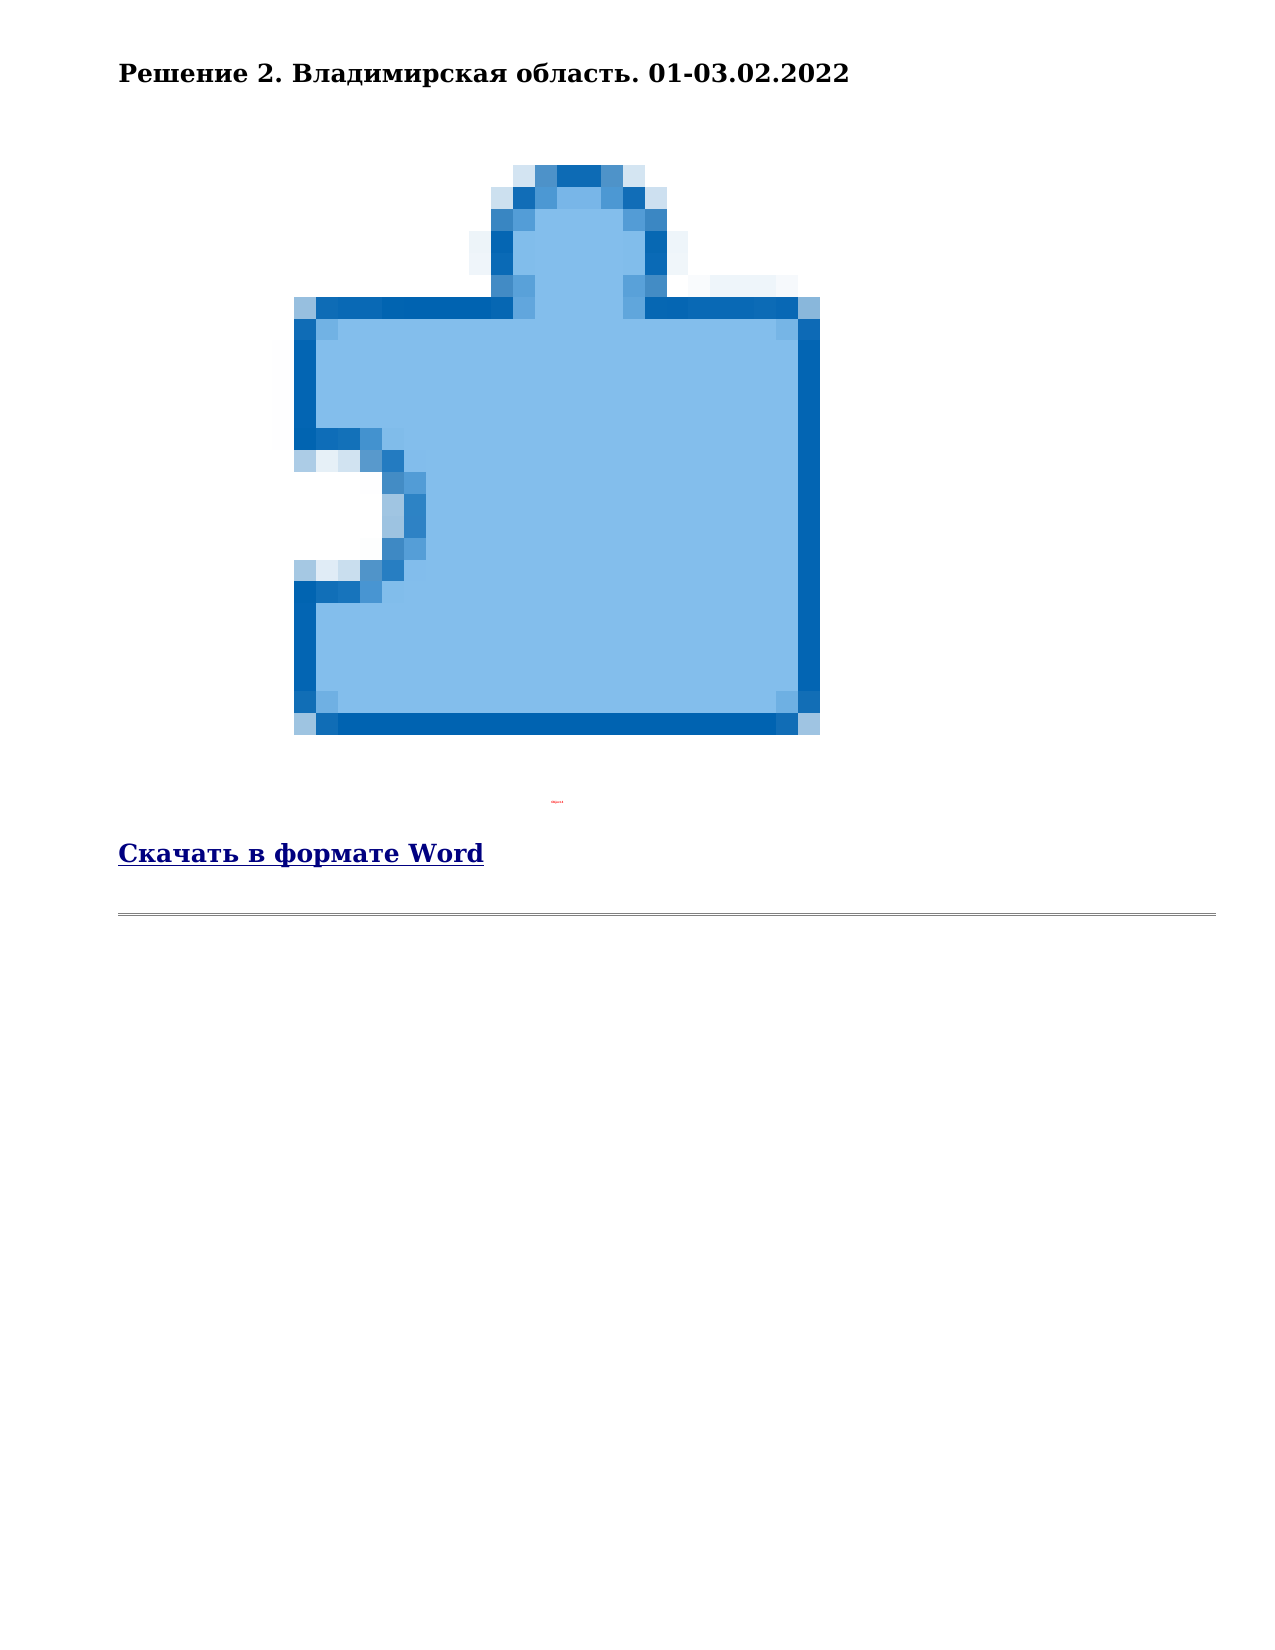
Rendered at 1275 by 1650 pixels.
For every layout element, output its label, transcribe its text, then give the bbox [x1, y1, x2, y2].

text Скачать в формате Word [118, 839, 1216, 869]
subtitle Решение 2. Владимирская область. 01-03.02.2022 [118, 59, 1216, 88]
